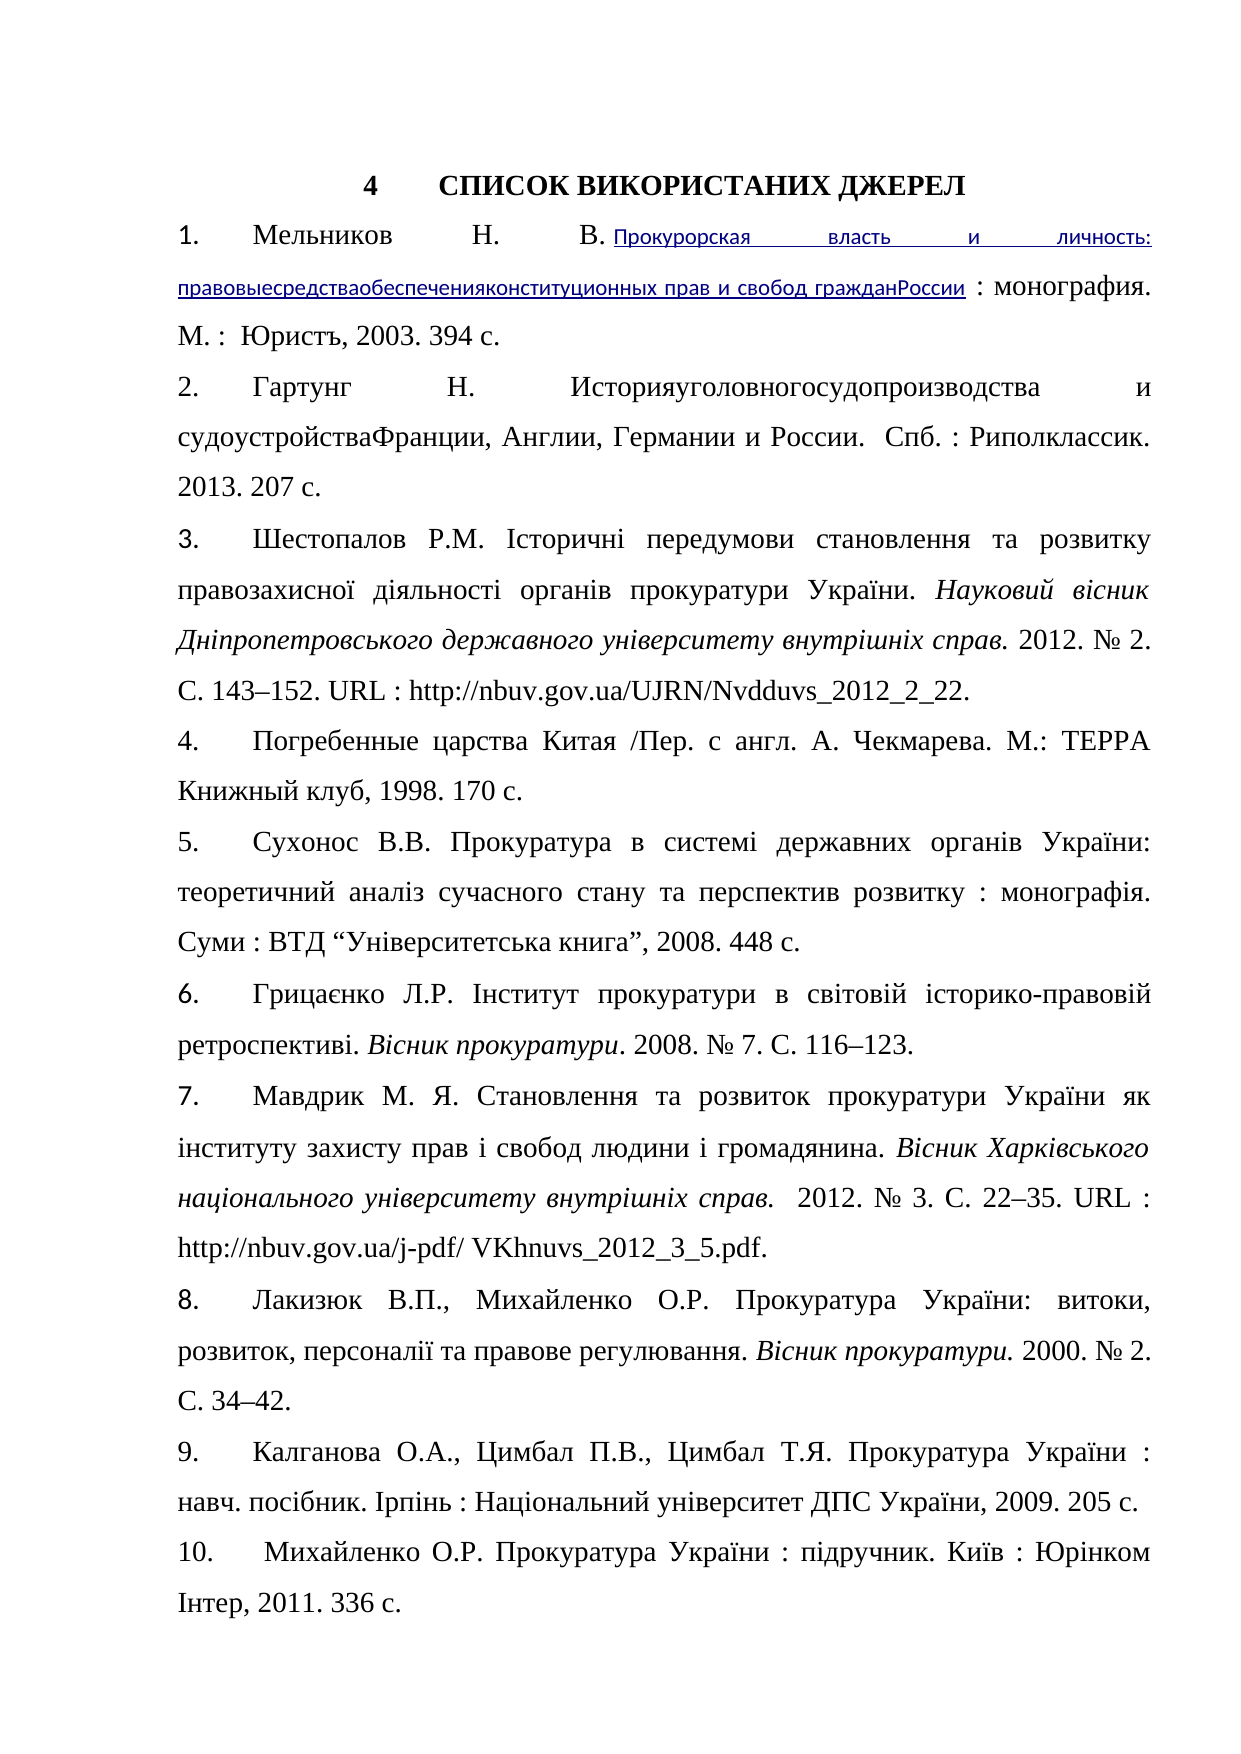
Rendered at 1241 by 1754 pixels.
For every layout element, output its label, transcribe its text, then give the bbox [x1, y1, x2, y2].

list Мельников Н. В. Прокурорская власть и личность: правовыесредстваобеспеченияконституционных прав и свобод гражданРоссии : монография. М. : Юристъ, 2003. 394 с. [177, 216, 1152, 352]
list Михайленко О.Р. Прокуратура України : підручник. Київ : Юрінком Інтер, 2011. 336 с. [177, 1534, 1152, 1618]
list Мавдрик М. Я. Становлення та розвиток прокуратури України як інституту захисту прав і свобод людини і громадянина. Вісник Харківського національного університету внутрішніх справ. 2012. № 3. С. 22–35. URL : http://nbuv.gov.ua/j-pdf/ VKhnuvs_2012_3_5.pdf. [177, 1077, 1152, 1264]
list Грицаєнко Л.P. Інститут прокуратури в світовій історико-правовій ретроспективі. Вісник прокуратури. 2008. № 7. С. 116–123. [177, 975, 1152, 1061]
list Калганова О.А., Цимбал П.В., Цимбал Т.Я. Прокуратура України : навч. посібник. Ірпінь : Національний університет ДПС України, 2009. 205 с. [177, 1434, 1152, 1518]
list Сухонос В.В. Прокуратура в системі державних органів України: теоретичний аналіз сучасного стану та перспектив розвитку : монографія. Суми : ВТД “Університетська книга”, 2008. 448 с. [177, 824, 1152, 958]
list Гартунг Н. Историяуголовногосудопроизводства и судоустройстваФранции, Англии, Германии и России. Спб. : Риполклассик. 2013. 207 с. [177, 369, 1152, 503]
list Лакизюк В.П., Михайленко О.Р. Прокуратура України: витоки, розвиток, персоналії та правове регулювання. Вісник прокуратури. 2000. № 2. С. 34–42. [177, 1281, 1152, 1417]
list Погребенные царства Китая /Пер. с англ. А. Чекмарева. М.: ТЕРРА Книжный клуб, 1998. 170 с. [177, 723, 1152, 807]
list Шестопалов Р.М. Історичні передумови становлення та розвитку правозахисної діяльності органів прокуратури України. Науковий вісник Дніпропетровського державного університету внутрішніх справ. 2012. № 2. С. 143–152. URL : http://nbuv.gov.ua/UJRN/Nvdduvs_2012_2_22. [177, 520, 1152, 706]
subtitle СПИСОК ВИКОРИСТАНИХ ДЖЕРЕЛ [177, 168, 1152, 202]
